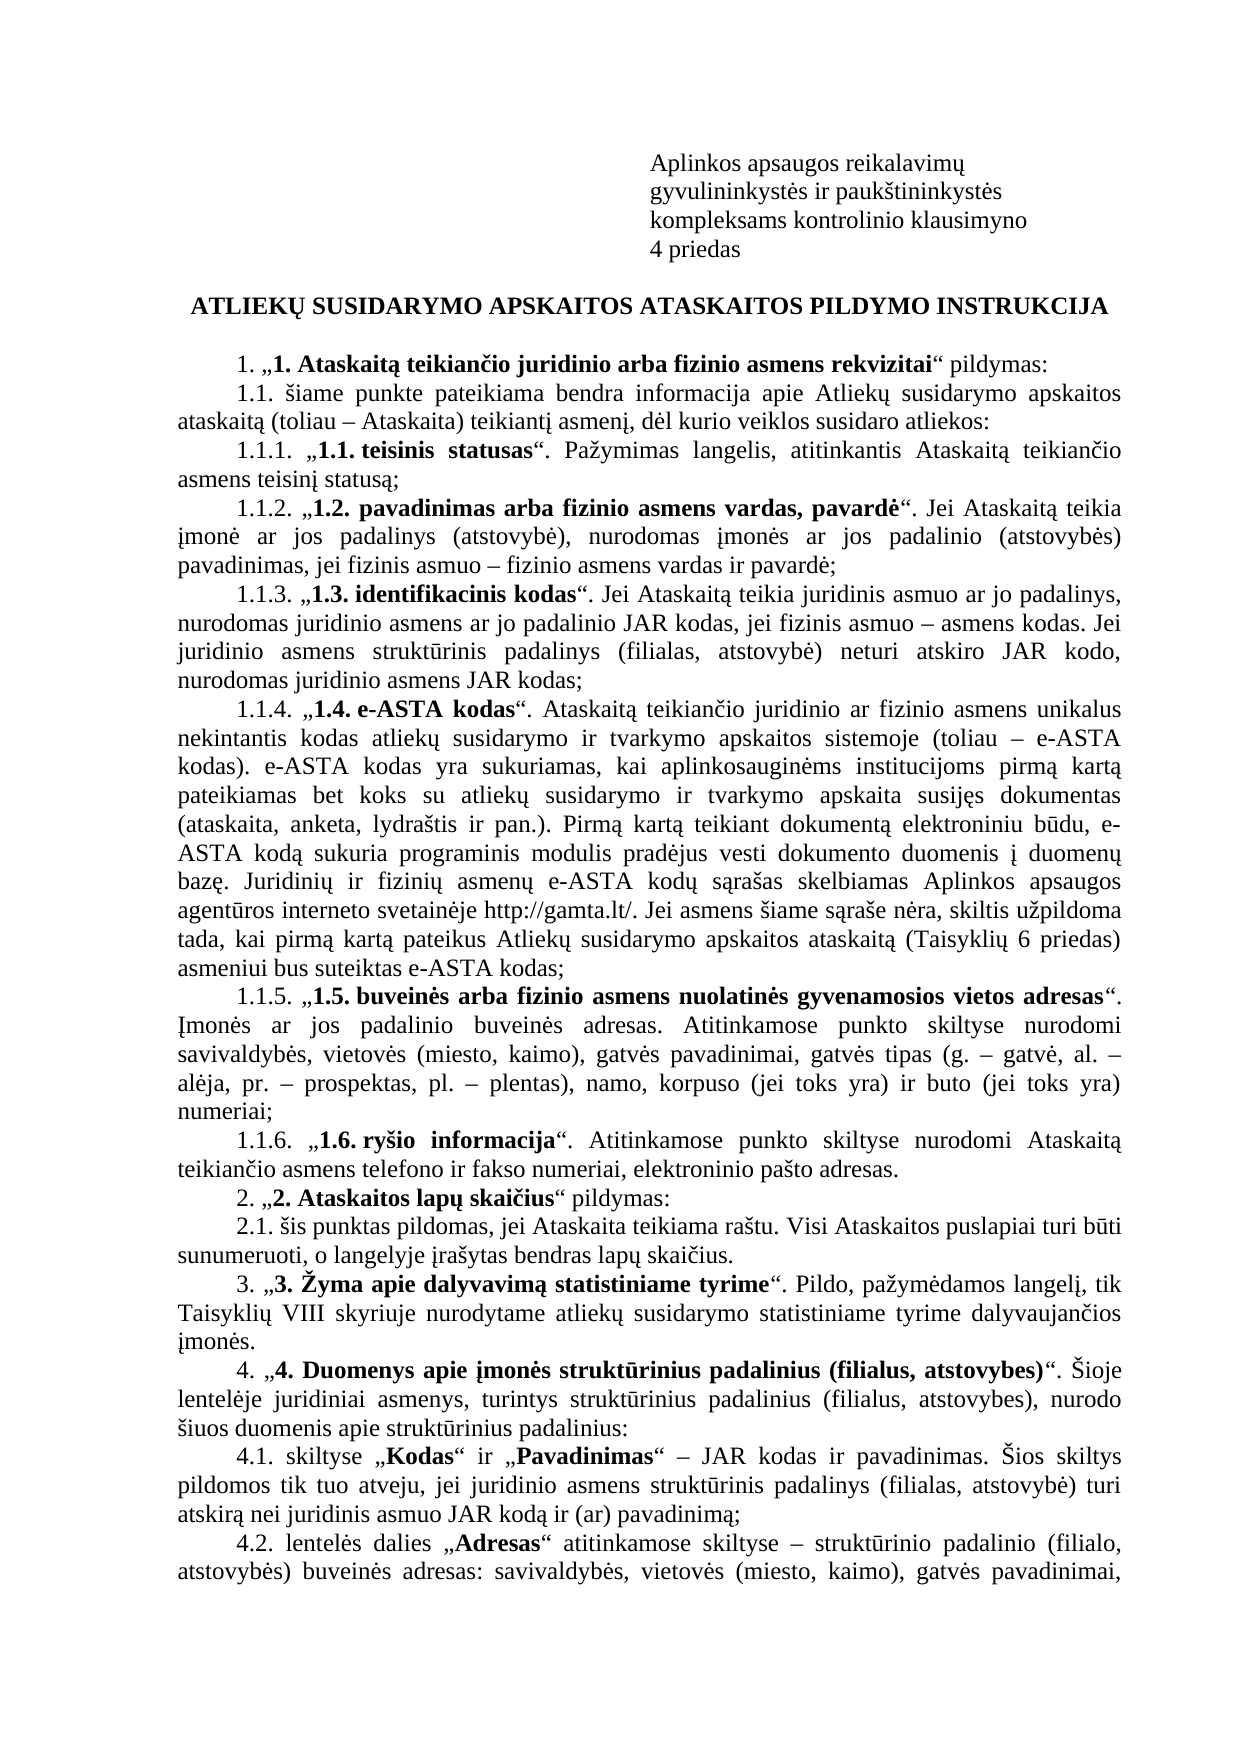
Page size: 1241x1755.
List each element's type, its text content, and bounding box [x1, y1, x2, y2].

text gyvulininkystės ir paukštininkystės [649, 176, 1122, 205]
text 1.1.1. „1.1. teisinis statusas“. Pažymimas langelis, atitinkantis Ataskaitą teikiančio asmens teisinį statusą; [177, 435, 1122, 493]
text 1.1.2. „1.2. pavadinimas arba fizinio asmens vardas, pavardė“. Jei Ataskaitą teikia įmonė ar jos padalinys (atstovybė), nurodomas įmonės ar jos padalinio (atstovybės) pavadinimas, jei fizinis asmuo – fizinio asmens vardas ir pavardė; [177, 493, 1122, 579]
text 2.1. šis punktas pildomas, jei Ataskaita teikiama raštu. Visi Ataskaitos puslapiai turi būti sunumeruoti, o langelyje įrašytas bendras lapų skaičius. [177, 1211, 1122, 1269]
text 2. „2. Ataskaitos lapų skaičius“ pildymas: [177, 1183, 1122, 1211]
text 3. „3. Žyma apie dalyvavimą statistiniame tyrime“. Pildo, pažymėdamos langelį, tik Taisyklių VIII skyriuje nurodytame atliekų susidarymo statistiniame tyrime dalyvaujančios įmonės. [177, 1269, 1122, 1355]
text ATLIEKŲ SUSIDARYMO APSKAITOS ATASKAITOS PILDYMO INSTRUKCIJA [177, 291, 1122, 320]
text 4 priedas [649, 234, 1122, 263]
text kompleksams kontrolinio klausimyno [649, 205, 1122, 234]
text 1.1.6. „1.6. ryšio informacija“. Atitinkamose punkto skiltyse nurodomi Ataskaitą teikiančio asmens telefono ir fakso numeriai, elektroninio pašto adresas. [177, 1125, 1122, 1183]
text 4.1. skiltyse „Kodas“ ir „Pavadinimas“ – JAR kodas ir pavadinimas. Šios skiltys pildomos tik tuo atveju, jei juridinio asmens struktūrinis padalinys (filialas, atstovybė) turi atskirą nei juridinis asmuo JAR kodą ir (ar) pavadinimą; [177, 1441, 1122, 1528]
text 1.1.3. „1.3. identifikacinis kodas“. Jei Ataskaitą teikia juridinis asmuo ar jo padalinys, nurodomas juridinio asmens ar jo padalinio JAR kodas, jei fizinis asmuo – asmens kodas. Jei juridinio asmens struktūrinis padalinys (filialas, atstovybė) neturi atskiro JAR kodo, nurodomas juridinio asmens JAR kodas; [177, 579, 1122, 694]
text 1. „1. Ataskaitą teikiančio juridinio arba fizinio asmens rekvizitai“ pildymas: [177, 349, 1122, 378]
text 1.1.5. „1.5. buveinės arba fizinio asmens nuolatinės gyvenamosios vietos adresas“. Įmonės ar jos padalinio buveinės adresas. Atitinkamose punkto skiltyse nurodomi savivaldybės, vietovės (miesto, kaimo), gatvės pavadinimai, gatvės tipas (g. – gatvė, al. – alėja, pr. – prospektas, pl. – plentas), namo, korpuso (jei toks yra) ir buto (jei toks yra) numeriai; [177, 981, 1122, 1125]
text 4.2. lentelės dalies „Adresas“ atitinkamose skiltyse – struktūrinio padalinio (filialo, atstovybės) buveinės adresas: savivaldybės, vietovės (miesto, kaimo), gatvės pavadinimai, [177, 1528, 1122, 1585]
text Aplinkos apsaugos reikalavimų [649, 148, 1122, 176]
text 4. „4. Duomenys apie įmonės struktūrinius padalinius (filialus, atstovybes)“. Šioje lentelėje juridiniai asmenys, turintys struktūrinius padalinius (filialus, atstovybes), nurodo šiuos duomenis apie struktūrinius padalinius: [177, 1355, 1122, 1441]
text 1.1.4. „1.4. e-ASTA kodas“. Ataskaitą teikiančio juridinio ar fizinio asmens unikalus nekintantis kodas atliekų susidarymo ir tvarkymo apskaitos sistemoje (toliau – e-ASTA kodas). e-ASTA kodas yra sukuriamas, kai aplinkosauginėms institucijoms pirmą kartą pateikiamas bet koks su atliekų susidarymo ir tvarkymo apskaita susijęs dokumentas (ataskaita, anketa, lydraštis ir pan.). Pirmą kartą teikiant dokumentą elektroniniu būdu, e-ASTA kodą sukuria programinis modulis pradėjus vesti dokumento duomenis į duomenų bazę. Juridinių ir fizinių asmenų e-ASTA kodų sąrašas skelbiamas Aplinkos apsaugos agentūros interneto svetainėje http://gamta.lt/. Jei asmens šiame sąraše nėra, skiltis užpildoma tada, kai pirmą kartą pateikus Atliekų susidarymo apskaitos ataskaitą (Taisyklių 6 priedas) asmeniui bus suteiktas e-ASTA kodas; [177, 694, 1122, 981]
text 1.1. šiame punkte pateikiama bendra informacija apie Atliekų susidarymo apskaitos ataskaitą (toliau – Ataskaita) teikiantį asmenį, dėl kurio veiklos susidaro atliekos: [177, 378, 1122, 435]
